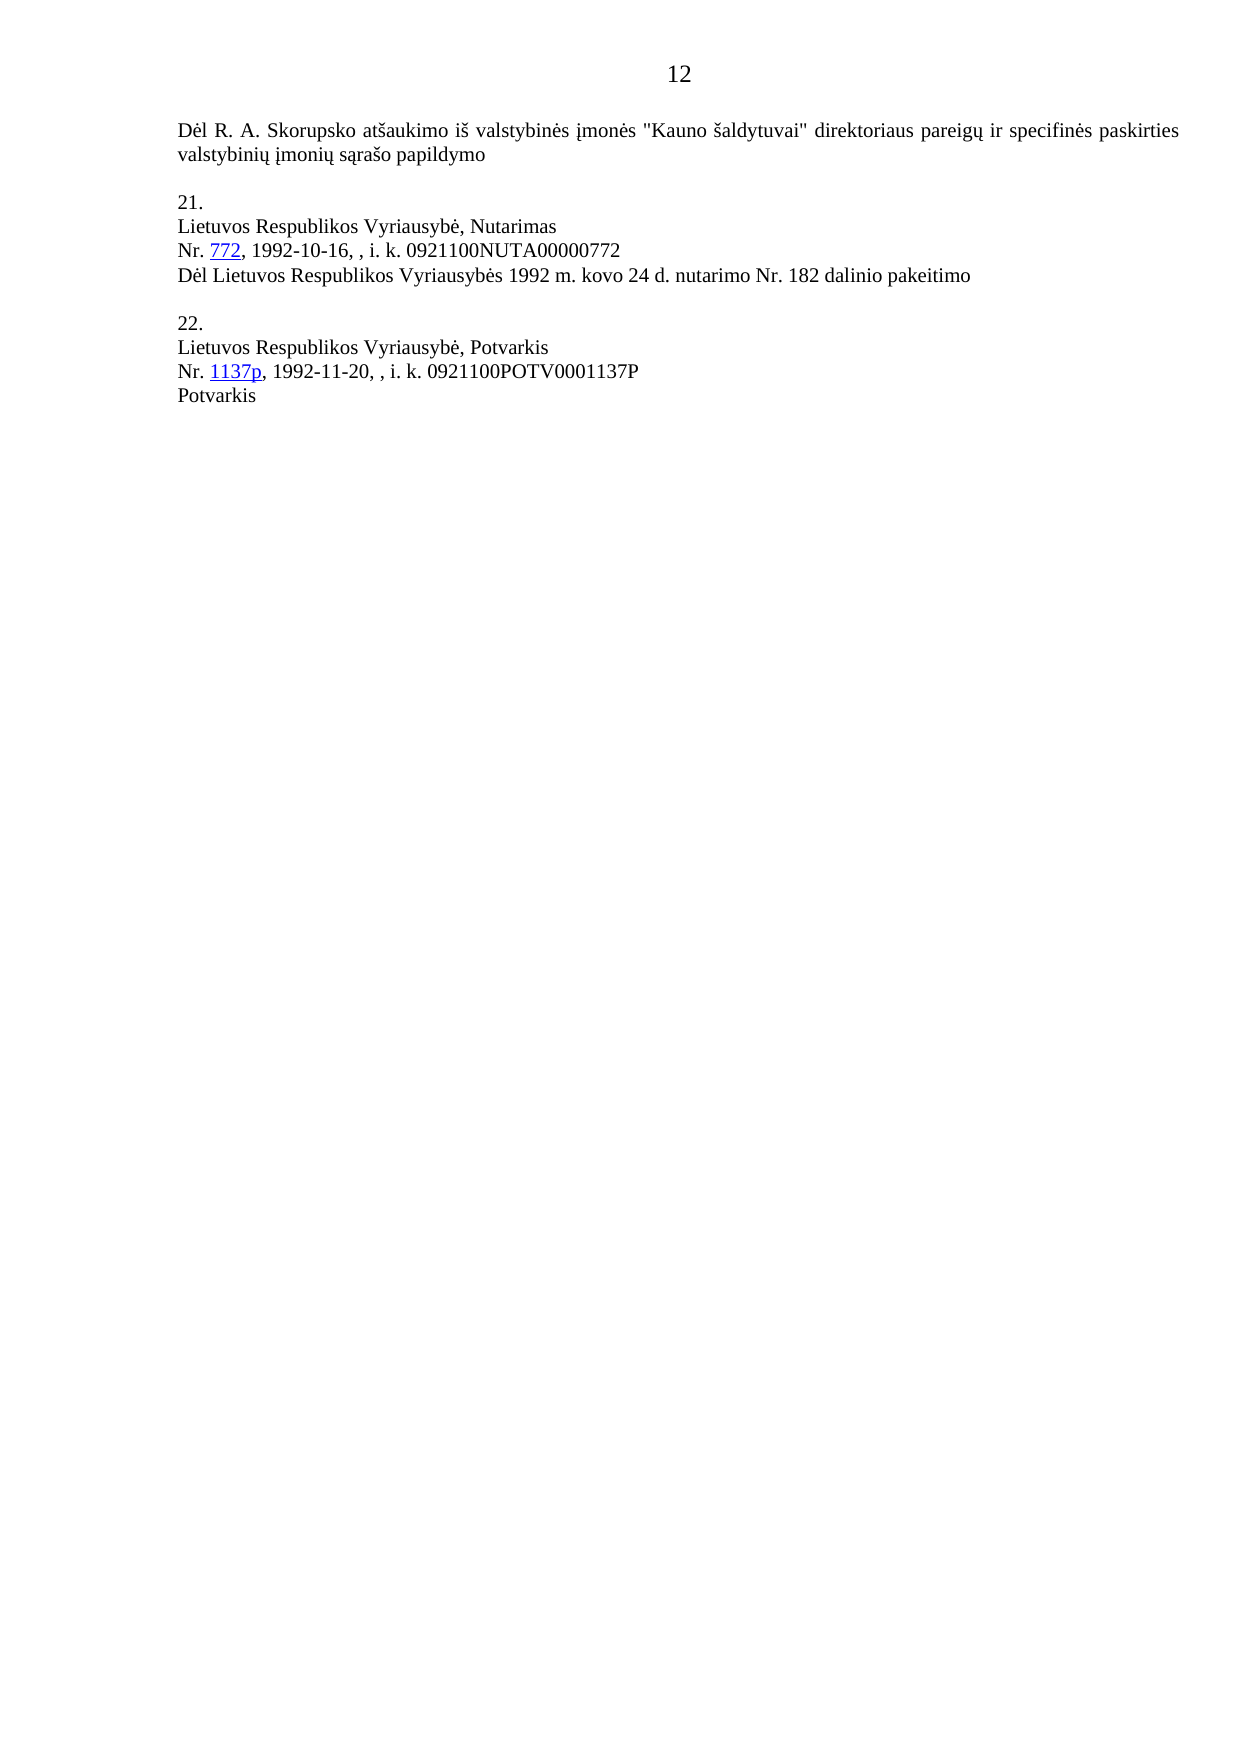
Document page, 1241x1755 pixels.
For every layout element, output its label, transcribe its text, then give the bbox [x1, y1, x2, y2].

text Potvarkis [177, 383, 1181, 407]
text 21. [177, 190, 1181, 214]
text Nr. 1137p, 1992-11-20, , i. k. 0921100POTV0001137P [177, 359, 1181, 383]
text Nr. 772, 1992-10-16, , i. k. 0921100NUTA00000772 [177, 238, 1181, 262]
text Lietuvos Respublikos Vyriausybė, Nutarimas [177, 214, 1181, 238]
text 22. [177, 311, 1181, 335]
text Dėl R. A. Skorupsko atšaukimo iš valstybinės įmonės "Kauno šaldytuvai" direktoriaus pareigų ir specifinės paskirties valstybinių įmonių sąrašo papildymo [177, 118, 1181, 166]
text Dėl Lietuvos Respublikos Vyriausybės 1992 m. kovo 24 d. nutarimo Nr. 182 dalinio pakeitimo [177, 262, 1181, 287]
text Lietuvos Respublikos Vyriausybė, Potvarkis [177, 335, 1181, 359]
